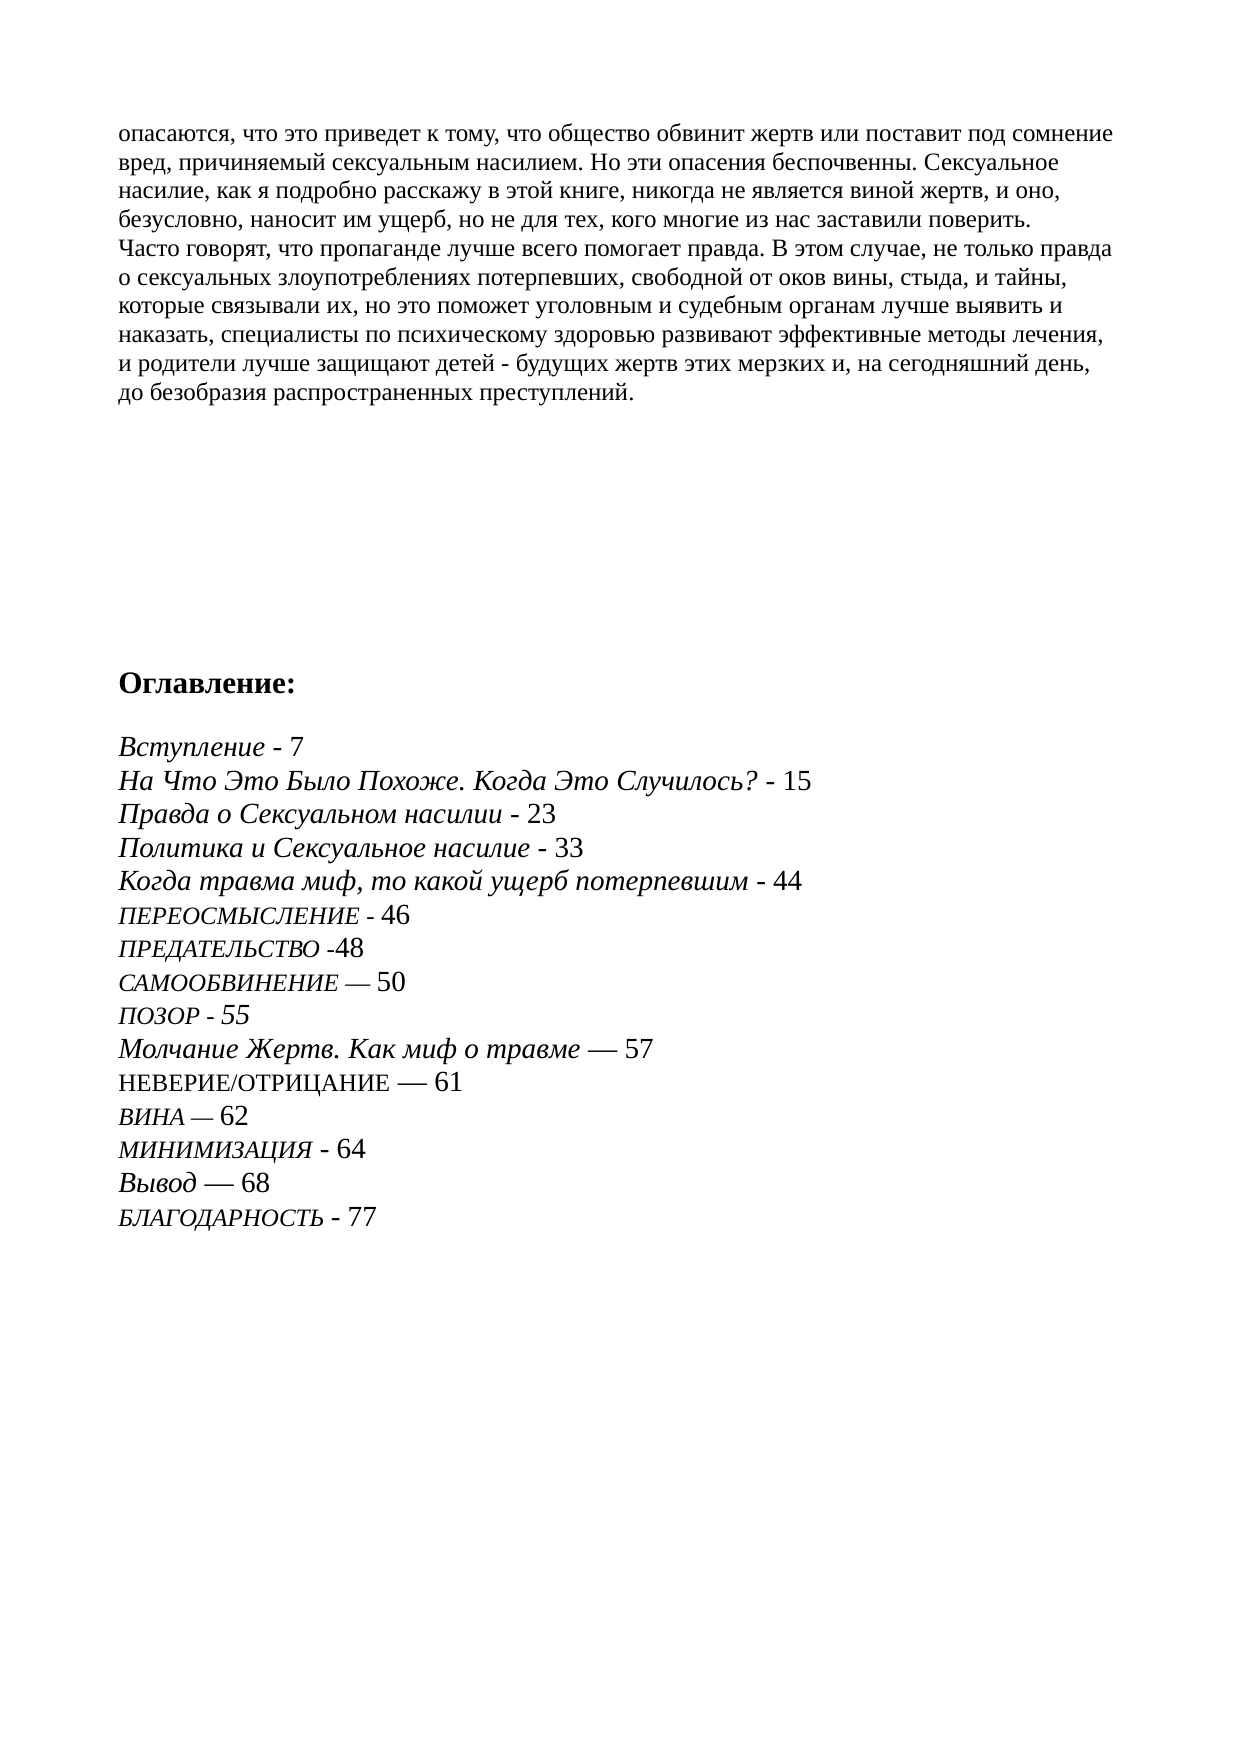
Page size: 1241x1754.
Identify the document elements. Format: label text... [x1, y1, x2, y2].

text Вывод — 68 [118, 1165, 1122, 1199]
text САМООБВИНЕНИЕ — 50 [118, 964, 1122, 997]
text Оглавление: [118, 664, 1122, 700]
text НЕВЕРИЕ/ОТРИЦАНИЕ — 61 [118, 1064, 1122, 1098]
text Молчание Жертв. Как миф о травме — 57 [118, 1031, 1122, 1064]
text Правда о Сексуальном насилии - 23 [118, 796, 1122, 830]
text ВИНА — 62 [118, 1098, 1122, 1132]
text опасаются, что это приведет к тому, что общество обвинит жертв или поставит под сомнение вред, причиняемый сексуальным насилием. Но эти опасения беспочвенны. Сексуальное насилие, как я подробно расскажу в этой книге, никогда не является виной жертв, и оно, безусловно, наносит им ущерб, но не для тех, кого многие из нас заставили поверить. [118, 118, 1122, 233]
text Политика и Сексуальное насилие - 33 [118, 830, 1122, 863]
text МИНИМИЗАЦИЯ - 64 [118, 1132, 1122, 1165]
text Когда травма миф, то какой ущерб потерпевшим - 44 [118, 863, 1122, 897]
text ПРЕДАТЕЛЬСТВО -48 [118, 930, 1122, 964]
text Часто говорят, что пропаганде лучше всего помогает правда. В этом случае, не только правда о сексуальных злоупотреблениях потерпевших, свободной от оков вины, стыда, и тайны, которые связывали их, но это поможет уголовным и судебным органам лучше выявить и наказать, специалисты по психическому здоровью развивают эффективные методы лечения, и родители лучше защищают детей - будущих жертв этих мерзких и, на сегодняшний день, до безобразия распространенных преступлений. [118, 233, 1122, 406]
text ПОЗОР - 55 [118, 997, 1122, 1031]
text На Что Это Было Похоже. Когда Это Случилось? - 15 [118, 763, 1122, 796]
text ПЕРЕОСМЫСЛЕНИЕ - 46 [118, 897, 1122, 930]
text БЛАГОДАРНОСТЬ - 77 [118, 1199, 1122, 1232]
text Вступление - 7 [118, 729, 1122, 763]
